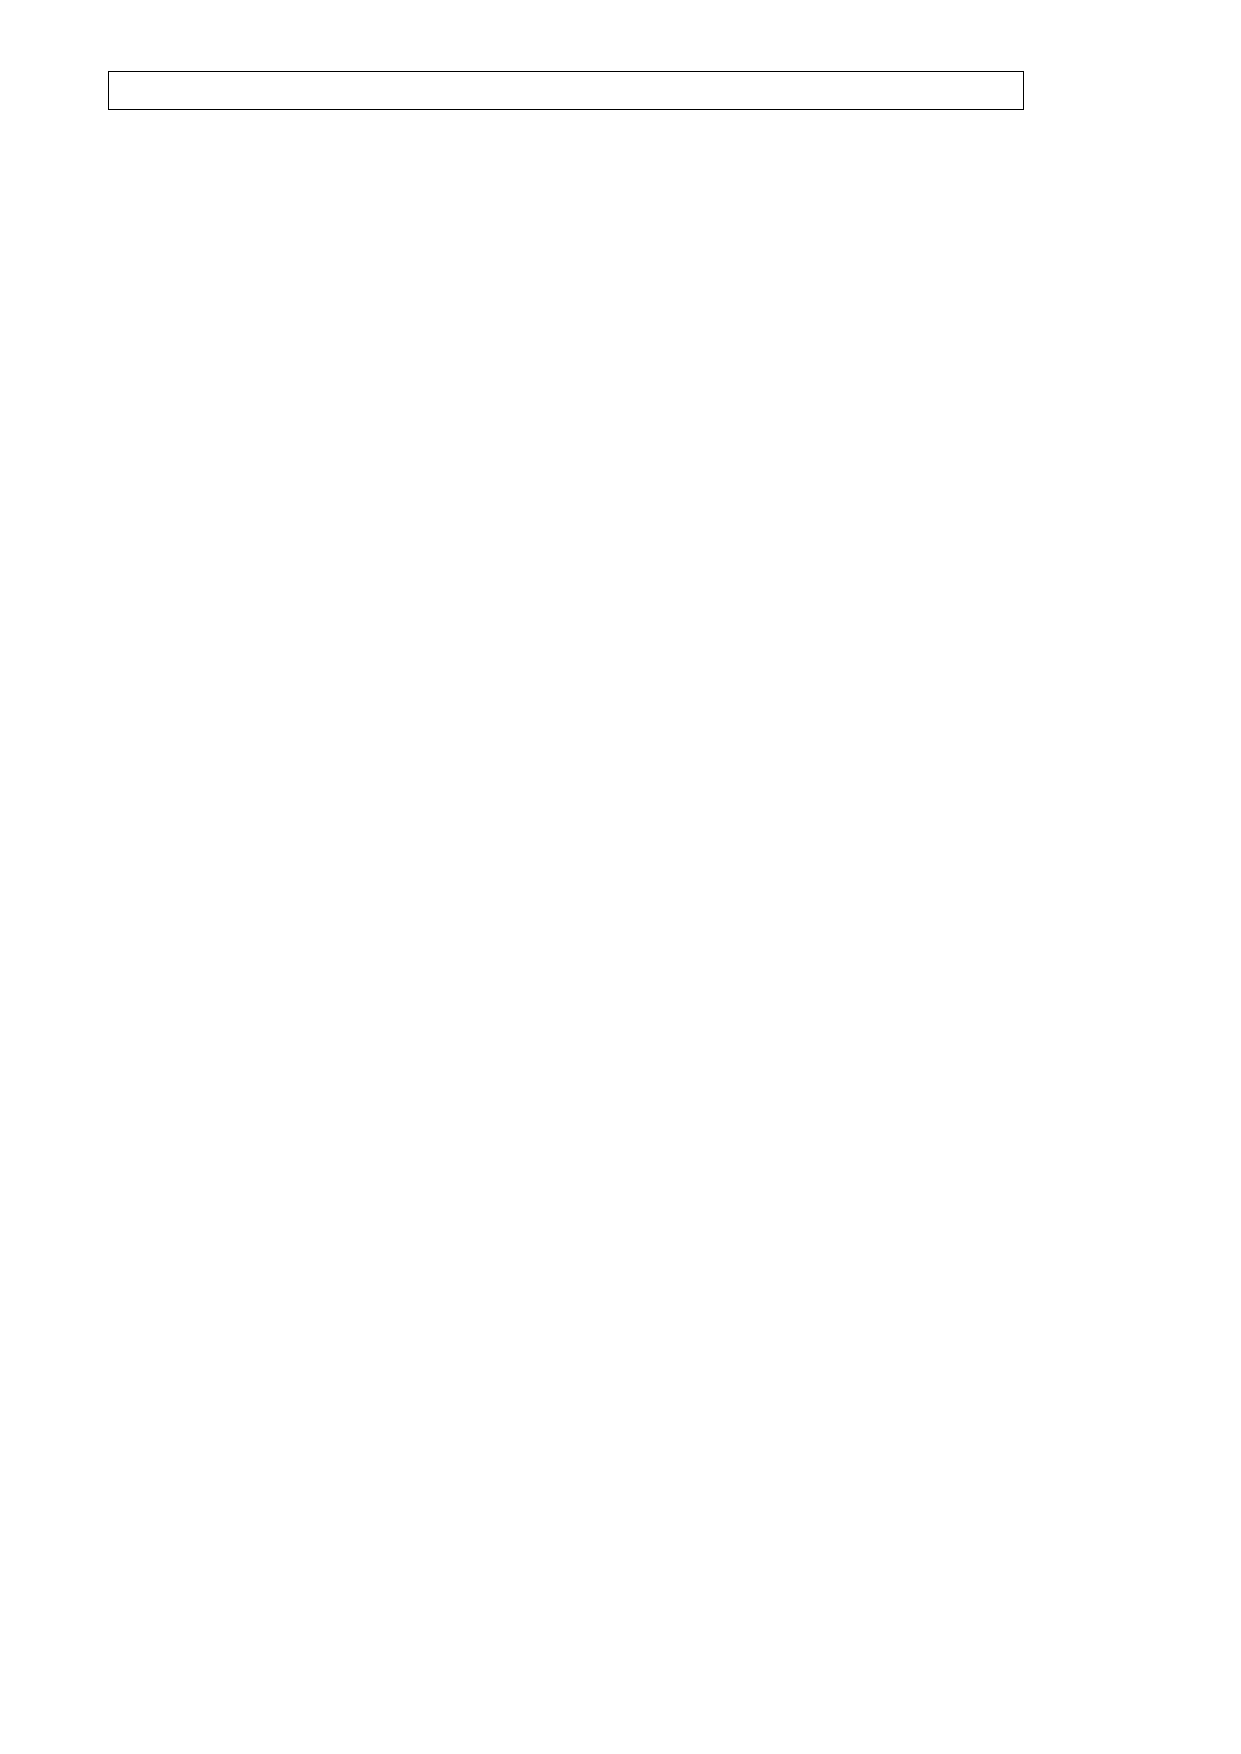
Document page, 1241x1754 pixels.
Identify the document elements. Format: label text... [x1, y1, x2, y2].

table_cell 公司及負責人用印： [109, 72, 1023, 109]
